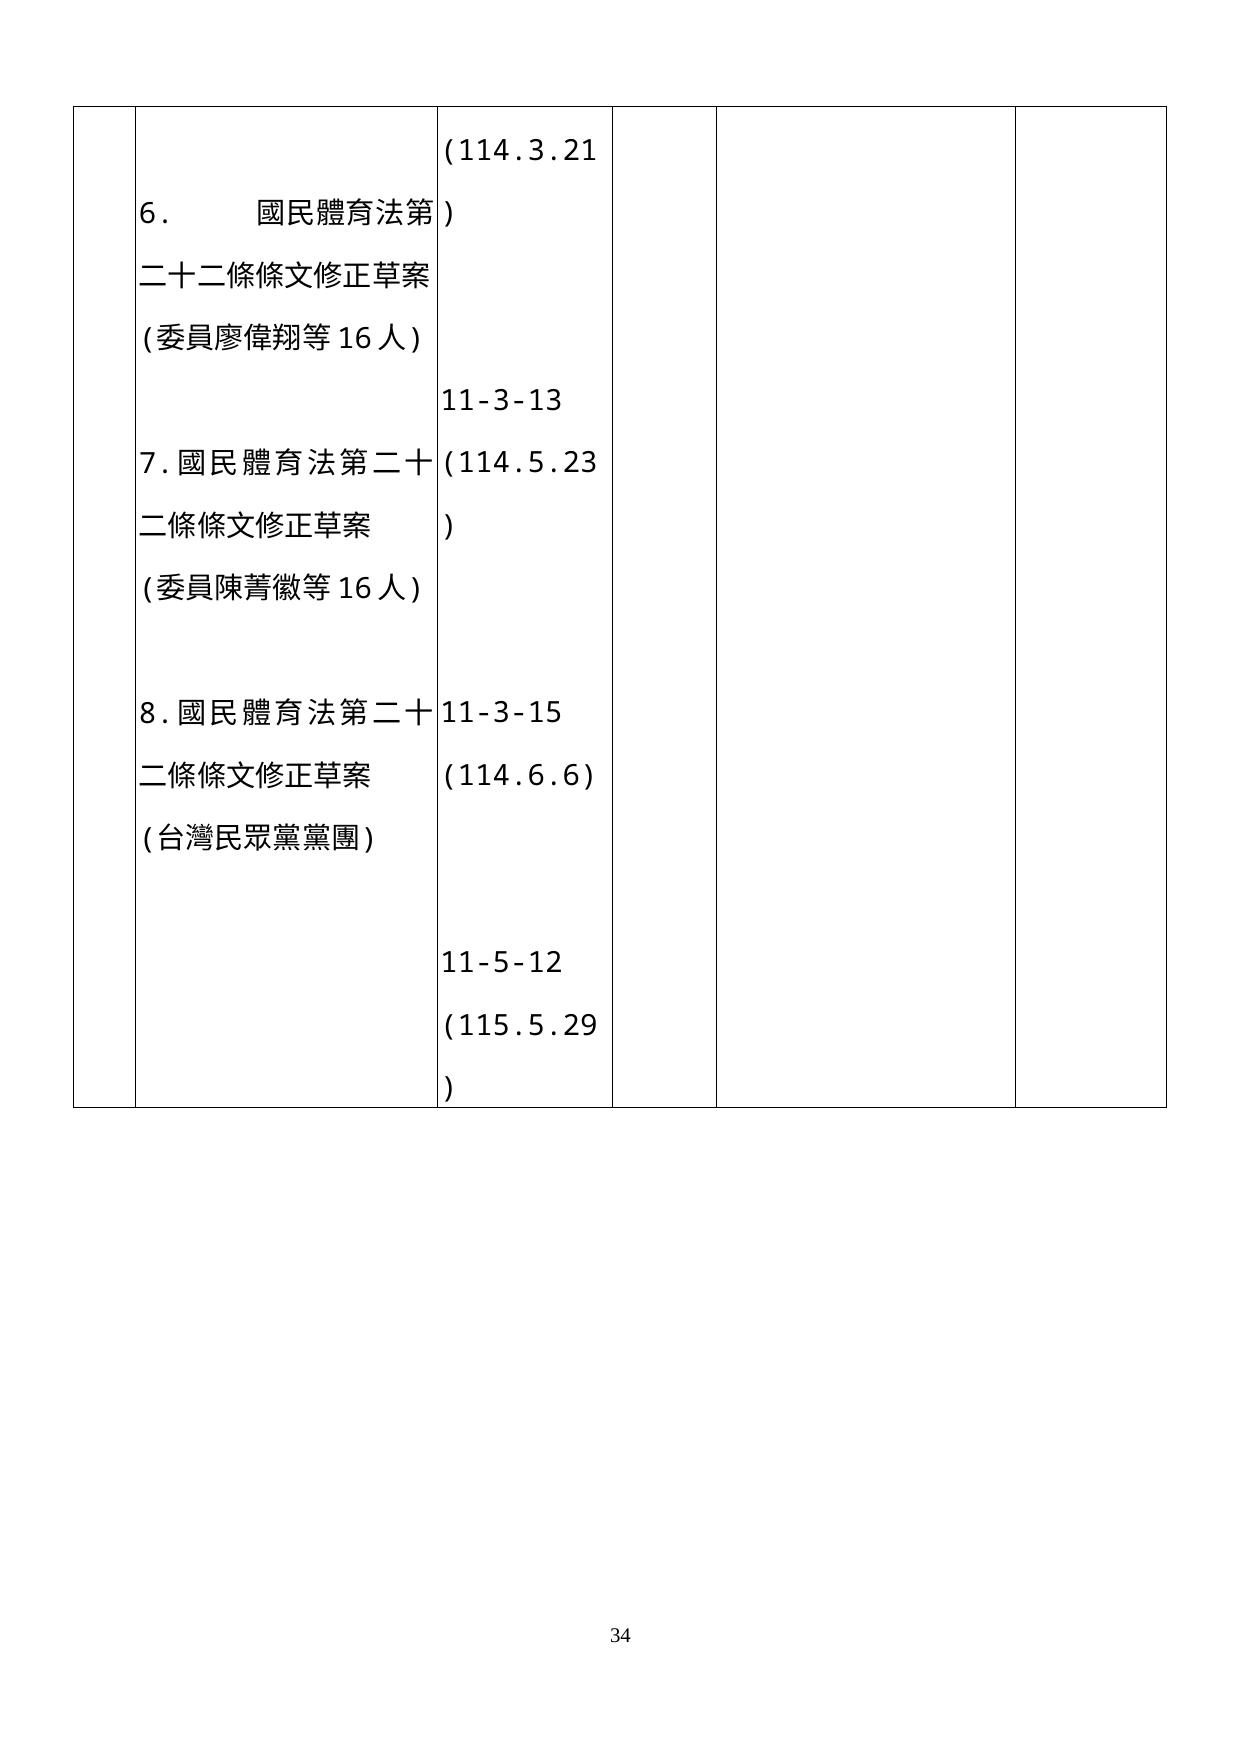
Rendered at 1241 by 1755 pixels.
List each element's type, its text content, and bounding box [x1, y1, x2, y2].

table_header (114.3.21) 11-3-13 (114.5.23) 11-3-15 (114.6.6) 11-5-12 (115.5.29) [438, 107, 612, 1107]
table_header [1016, 107, 1166, 1107]
table_header [613, 107, 716, 1107]
table_header [717, 107, 1015, 1107]
table_header 6. 國民體育法第二十二條條文修正草案 (委員廖偉翔等16人) 7.國民體育法第二十二條條文修正草案 (委員陳菁徽等16人) 8.國民體育法第二十二條條文修正草案 (台灣民眾黨黨團) [136, 107, 437, 1107]
table_header [74, 107, 135, 1107]
